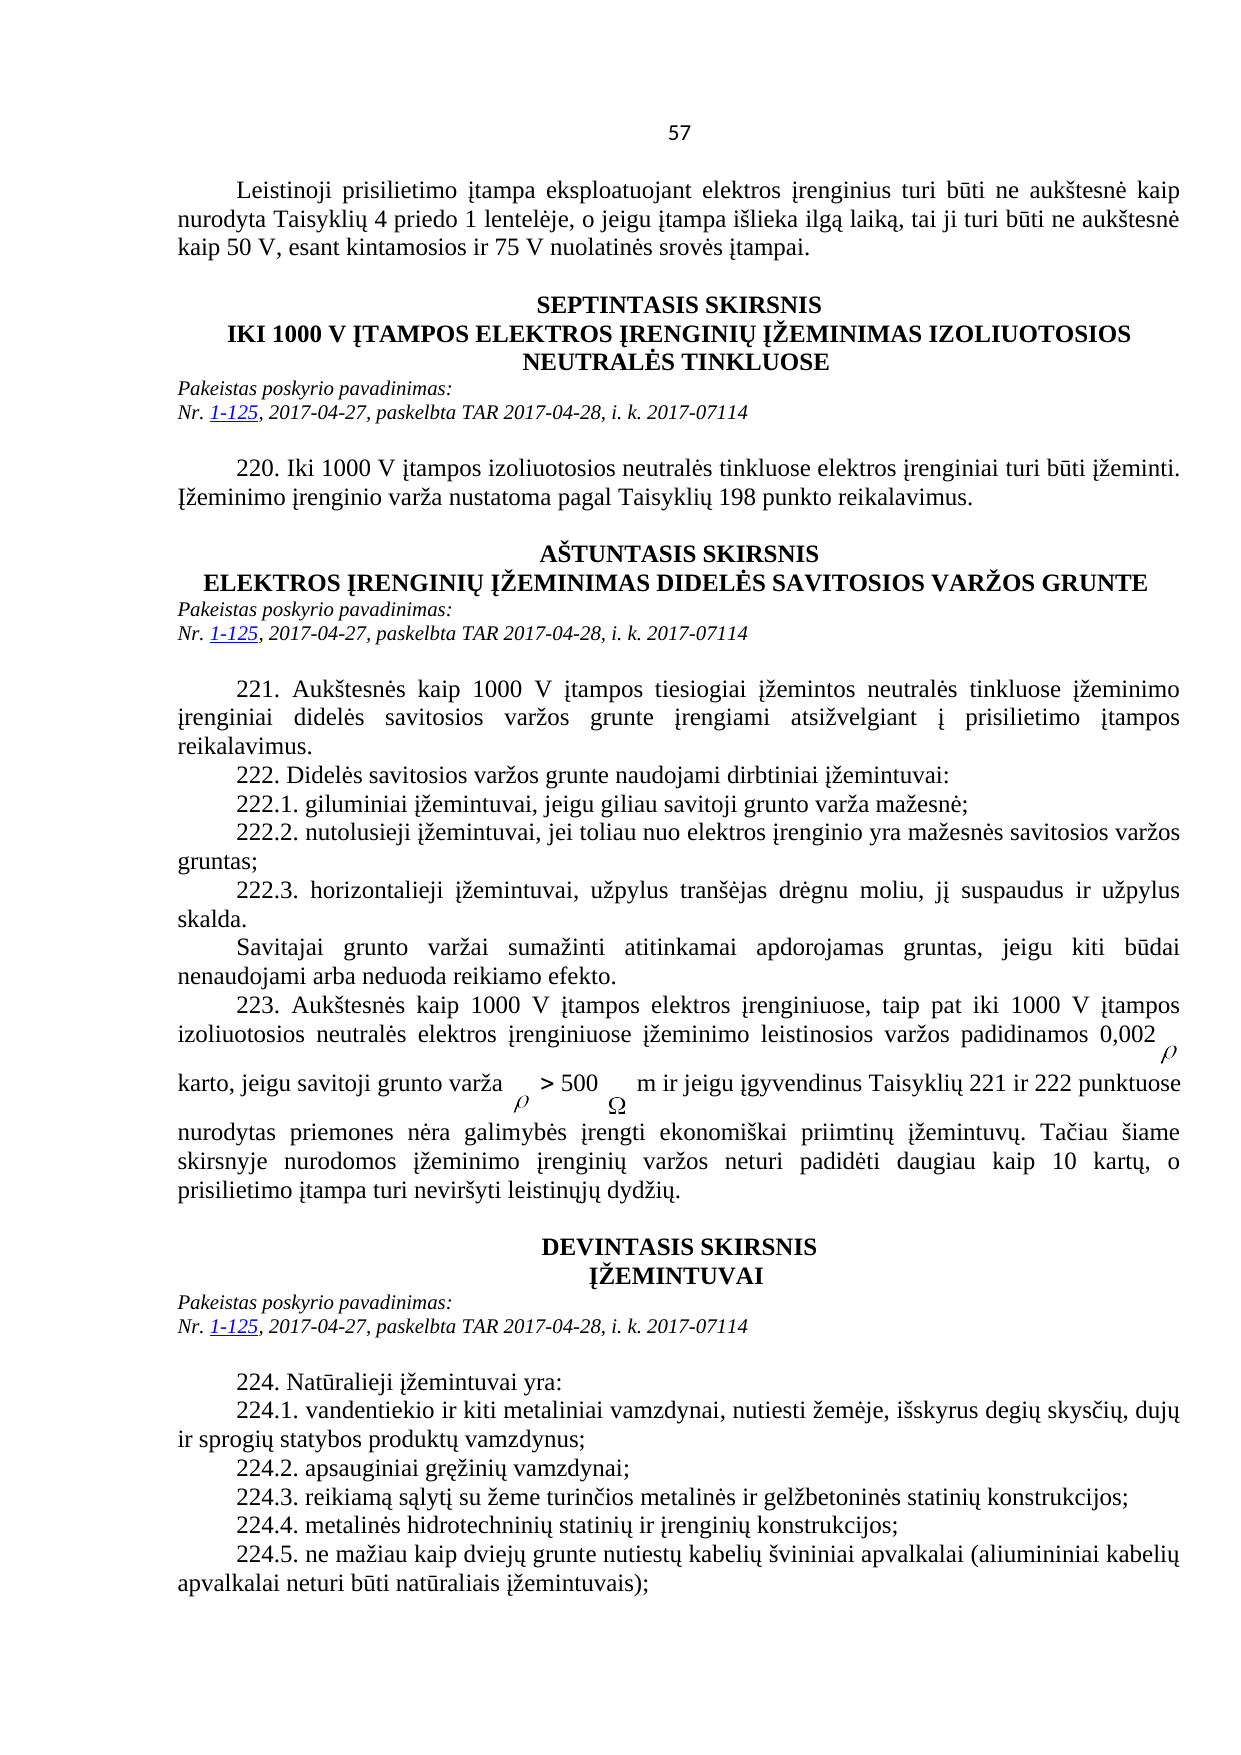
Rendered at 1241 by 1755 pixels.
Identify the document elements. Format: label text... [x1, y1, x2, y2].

text ĮŽEMINTUVAI [177, 1261, 1181, 1290]
text Nr. 1-125, 2017-04-27, paskelbta TAR 2017-04-28, i. k. 2017-07114 [177, 621, 1181, 645]
text 222.1. giluminiai įžemintuvai, jeigu giliau savitoji grunto varža mažesnė; [177, 789, 1181, 817]
text IKI 1000 V ĮTAMPOS ELEKTROS ĮRENGINIŲ ĮŽEMINIMAS IZOLIUOTOSIOS NEUTRALĖS TINKLUOSE [177, 319, 1181, 376]
text 223. Aukštesnės kaip 1000 V įtampos elektros įrenginiuose, taip pat iki 1000 V įtampos izoliuotosios neutralės elektros įrenginiuose įžeminimo leistinosios varžos padidinamos 0,002 karto, jeigu savitoji grunto varža  500 m ir jeigu įgyvendinus Taisyklių 221 ir 222 punktuose nurodytas priemones nėra galimybės įrengti ekonomiškai priimtinų įžemintuvų. Tačiau šiame skirsnyje nurodomos įžeminimo įrenginių varžos neturi padidėti daugiau kaip 10 kartų, o prisilietimo įtampa turi neviršyti leistinųjų dydžių. [177, 990, 1181, 1204]
text 224.4. metalinės hidrotechninių statinių ir įrenginių konstrukcijos; [177, 1511, 1181, 1539]
text SEPTINTASIS SKIRSNIS [177, 290, 1181, 319]
text 224. Natūralieji įžemintuvai yra: [177, 1367, 1181, 1396]
text 222.3. horizontalieji įžemintuvai, užpylus tranšėjas drėgnu moliu, jį suspaudus ir užpylus skalda. [177, 875, 1181, 932]
text Pakeistas poskyrio pavadinimas: [177, 1290, 1181, 1314]
text DEVINTASIS SKIRSNIS [177, 1232, 1181, 1261]
text Nr. 1-125, 2017-04-27, paskelbta TAR 2017-04-28, i. k. 2017-07114 [177, 400, 1181, 424]
text 224.1. vandentiekio ir kiti metaliniai vamzdynai, nutiesti žemėje, išskyrus degių skysčių, dujų ir sprogių statybos produktų vamzdynus; [177, 1396, 1181, 1453]
text 221. Aukštesnės kaip 1000 V įtampos tiesiogiai įžemintos neutralės tinkluose įžeminimo įrenginiai didelės savitosios varžos grunte įrengiami atsižvelgiant į prisilietimo įtampos reikalavimus. [177, 674, 1181, 760]
text 222.2. nutolusieji įžemintuvai, jei toliau nuo elektros įrenginio yra mažesnės savitosios varžos gruntas; [177, 817, 1181, 875]
text Nr. 1-125, 2017-04-27, paskelbta TAR 2017-04-28, i. k. 2017-07114 [177, 1314, 1181, 1338]
text Pakeistas poskyrio pavadinimas: [177, 376, 1181, 400]
text 224.3. reikiamą sąlytį su žeme turinčios metalinės ir gelžbetoninės statinių konstrukcijos; [177, 1482, 1181, 1511]
text 224.5. ne mažiau kaip dviejų grunte nutiestų kabelių švininiai apvalkalai (aliumininiai kabelių apvalkalai neturi būti natūraliais įžemintuvais); [177, 1539, 1181, 1597]
text Pakeistas poskyrio pavadinimas: [177, 597, 1181, 621]
text 220. Iki 1000 V įtampos izoliuotosios neutralės tinkluose elektros įrenginiai turi būti įžeminti. Įžeminimo įrenginio varža nustatoma pagal Taisyklių 198 punkto reikalavimus. [177, 453, 1181, 511]
text ELEKTROS ĮRENGINIŲ ĮŽEMINIMAS DIDELĖS SAVITOSIOS VARŽOS GRUNTE [177, 568, 1181, 597]
text 224.2. apsauginiai gręžinių vamzdynai; [177, 1453, 1181, 1482]
text Leistinoji prisilietimo įtampa eksploatuojant elektros įrenginius turi būti ne aukštesnė kaip nurodyta Taisyklių 4 priedo 1 lentelėje, o jeigu įtampa išlieka ilgą laiką, tai ji turi būti ne aukštesnė kaip 50 V, esant kintamosios ir 75 V nuolatinės srovės įtampai. [177, 175, 1181, 261]
text AŠTUNTASIS SKIRSNIS [177, 539, 1181, 568]
text Savitajai grunto varžai sumažinti atitinkamai apdorojamas gruntas, jeigu kiti būdai nenaudojami arba neduoda reikiamo efekto. [177, 932, 1181, 990]
text 222. Didelės savitosios varžos grunte naudojami dirbtiniai įžemintuvai: [177, 760, 1181, 789]
